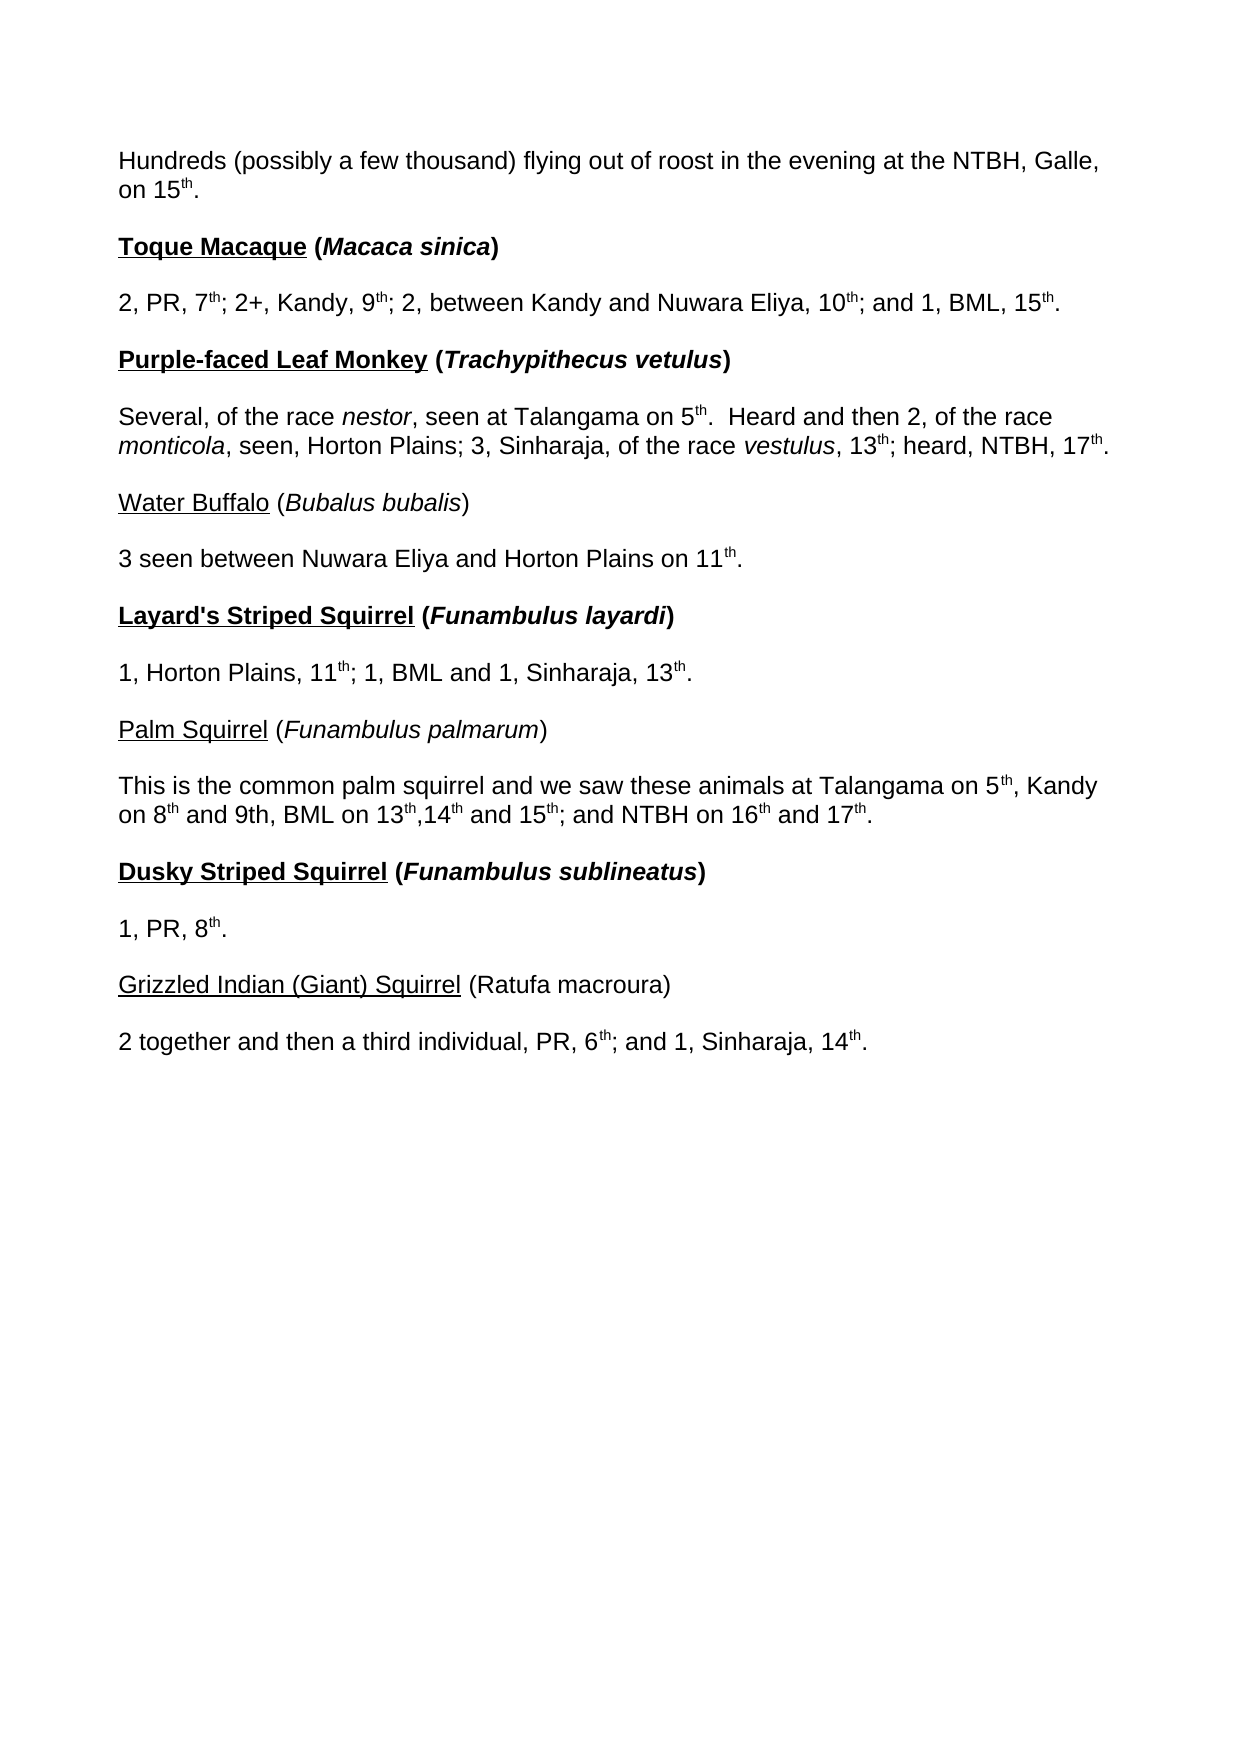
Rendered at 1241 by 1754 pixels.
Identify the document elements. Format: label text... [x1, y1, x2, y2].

text Layard's Striped Squirrel (Funambulus layardi) [118, 601, 1122, 630]
text 1, PR, 8th. [118, 914, 1122, 942]
text Dusky Striped Squirrel (Funambulus sublineatus) [118, 857, 1122, 886]
text Purple-faced Leaf Monkey (Trachypithecus vetulus) [118, 345, 1122, 374]
text 2 together and then a third individual, PR, 6th; and 1, Sinharaja, 14th. [118, 1027, 1122, 1056]
text 1, Horton Plains, 11th; 1, BML and 1, Sinharaja, 13th. [118, 658, 1122, 687]
text Hundreds (possibly a few thousand) flying out of roost in the evening at the NTBH, Galle, on 15th. [118, 146, 1122, 204]
text Grizzled Indian (Giant) Squirrel (Ratufa macroura) [118, 970, 1122, 999]
text Several, of the race nestor, seen at Talangama on 5th. Heard and then 2, of the race monticola, seen, Horton Plains; 3, Sinharaja, of the race vestulus, 13th; heard, NTBH, 17th. [118, 402, 1122, 459]
text 2, PR, 7th; 2+, Kandy, 9th; 2, between Kandy and Nuwara Eliya, 10th; and 1, BML, 15th. [118, 288, 1122, 317]
text Water Buffalo (Bubalus bubalis) [118, 487, 1122, 516]
text Toque Macaque (Macaca sinica) [118, 232, 1122, 260]
text 3 seen between Nuwara Eliya and Horton Plains on 11th. [118, 544, 1122, 573]
text Palm Squirrel (Funambulus palmarum) [118, 714, 1122, 743]
text This is the common palm squirrel and we saw these animals at Talangama on 5th, Kandy on 8th and 9th, BML on 13th,14th and 15th; and NTBH on 16th and 17th. [118, 771, 1122, 829]
